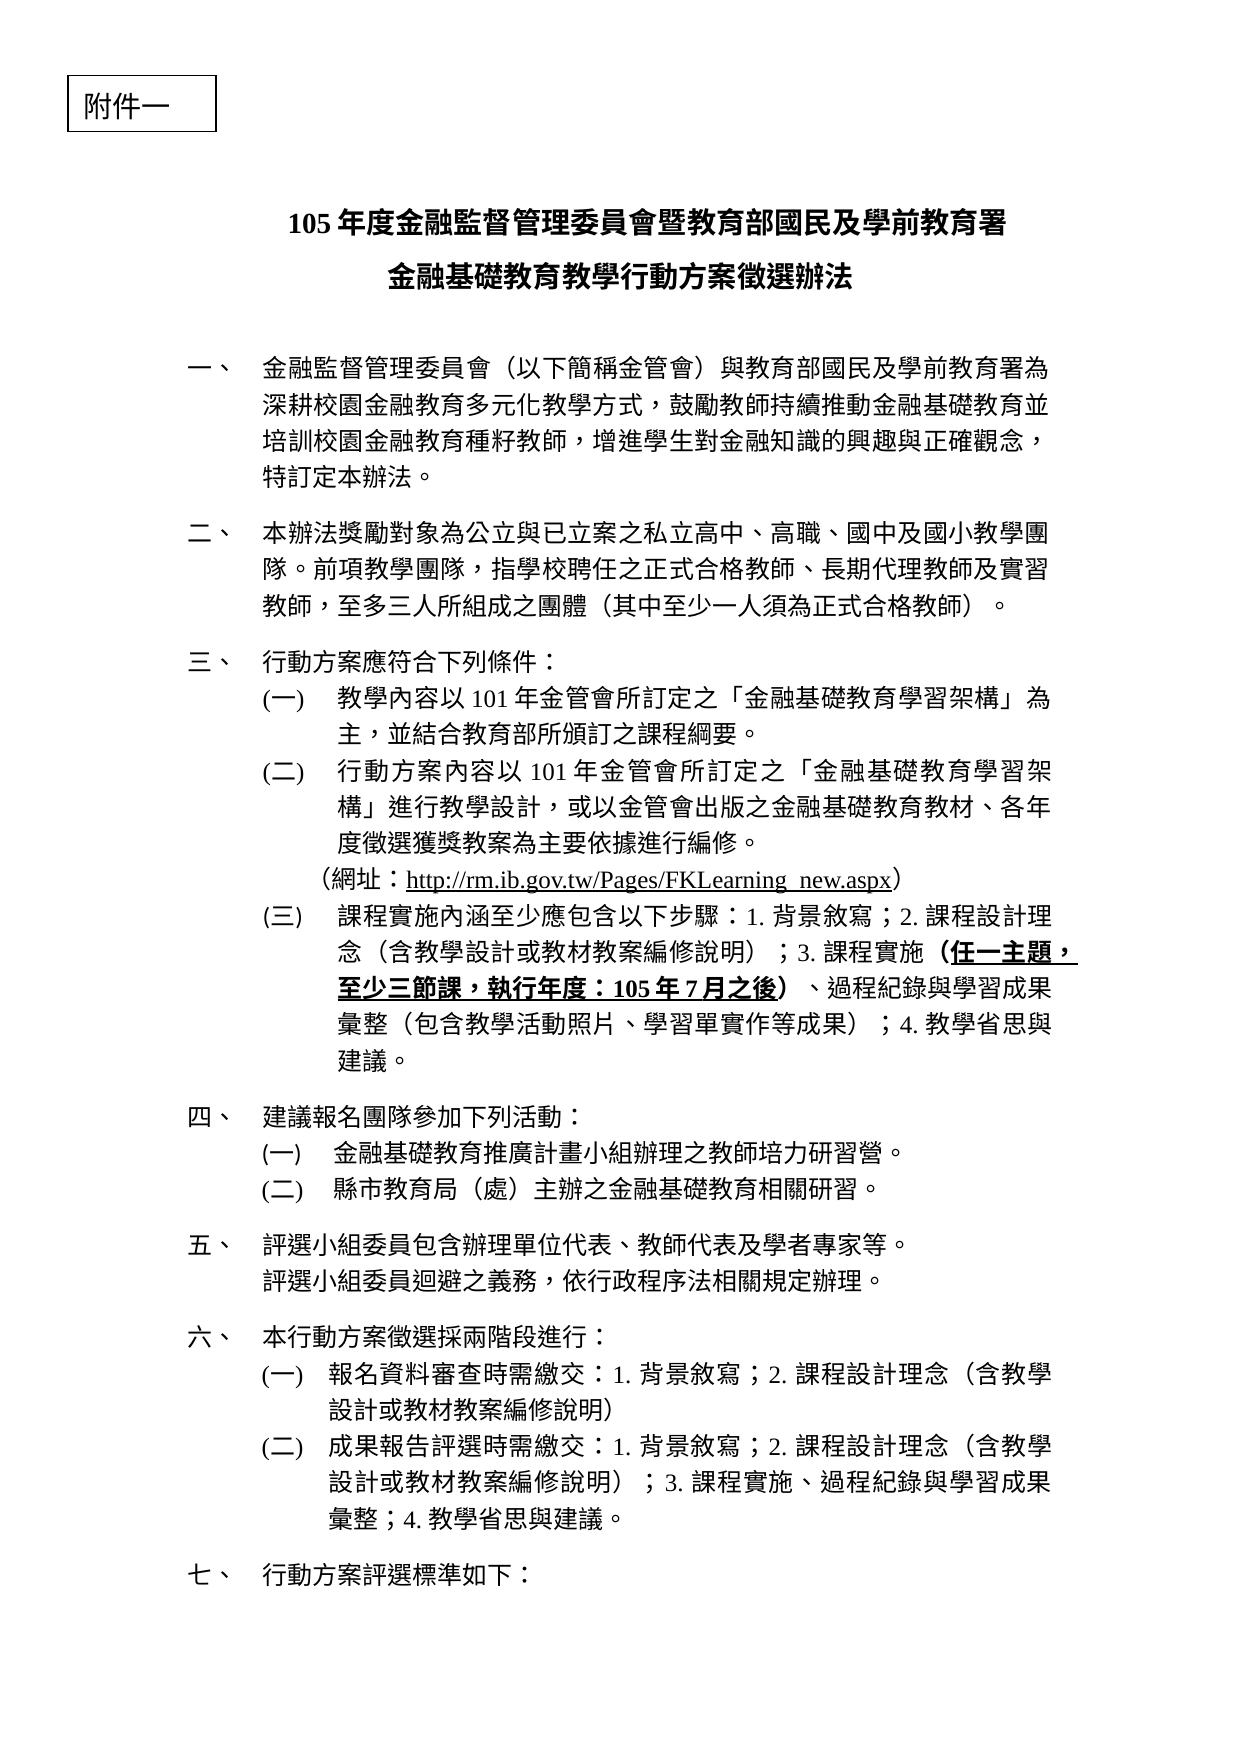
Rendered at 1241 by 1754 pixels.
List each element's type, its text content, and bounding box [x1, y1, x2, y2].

text 金融基礎教育教學行動方案徵選辦法 [187, 253, 1053, 296]
list 行動方案應符合下列條件： [187, 642, 1053, 678]
list 本辦法獎勵對象為公立與已立案之私立高中、高職、國中及國小教學團隊。前項教學團隊，指學校聘任之正式合格教師、長期代理教師及實習教師，至多三人所組成之團體（其中至少一人須為正式合格教師）。 [187, 514, 1053, 622]
list 報名資料審查時需繳交：1. 背景敘寫；2. 課程設計理念（含教學設計或教材教案編修說明） [261, 1354, 1053, 1427]
list 評選小組委員包含辦理單位代表、教師代表及學者專家等。 [187, 1226, 1053, 1262]
list 建議報名團隊參加下列活動： [187, 1097, 1053, 1133]
list 教學內容以101年金管會所訂定之「金融基礎教育學習架構」為主，並結合教育部所頒訂之課程綱要。 [262, 678, 1053, 751]
text 105年度金融監督管理委員會暨教育部國民及學前教育署 [287, 174, 1053, 253]
list 金融基礎教育推廣計畫小組辦理之教師培力研習營。 [261, 1133, 1053, 1169]
list 行動方案內容以101年金管會所訂定之「金融基礎教育學習架構」進行教學設計，或以金管會出版之金融基礎教育教材、各年度徵選獲獎教案為主要依據進行編修。 [262, 751, 1053, 860]
list 課程實施內涵至少應包含以下步驟：1. 背景敘寫；2. 課程設計理念（含教學設計或教材教案編修說明）；3. 課程實施（任一主題，至少三節課，執行年度：105年7月之後）、過程紀錄與學習成果彙整（包含教學活動照片、學習單實作等成果）；4. 教學省思與建議。 [262, 896, 1053, 1077]
list 本行動方案徵選採兩階段進行： [187, 1318, 1053, 1354]
list 縣市教育局（處）主辦之金融基礎教育相關研習。 [261, 1169, 1053, 1206]
list 金融監督管理委員會（以下簡稱金管會）與教育部國民及學前教育署為深耕校園金融教育多元化教學方式，鼓勵教師持續推動金融基礎教育並培訓校園金融教育種籽教師，增進學生對金融知識的興趣與正確觀念，特訂定本辦法。 [187, 349, 1053, 494]
text 附件一 [83, 83, 201, 124]
list 成果報告評選時需繳交：1. 背景敘寫；2. 課程設計理念（含教學設計或教材教案編修說明）；3. 課程實施、過程紀錄與學習成果彙整；4. 教學省思與建議。 [261, 1427, 1053, 1535]
list 評選小組委員迴避之義務，依行政程序法相關規定辦理。 [262, 1262, 1053, 1298]
list 行動方案評選標準如下： [187, 1555, 1053, 1591]
text （網址：http://rm.ib.gov.tw/Pages/FKLearning_new.aspx） [262, 860, 1053, 896]
